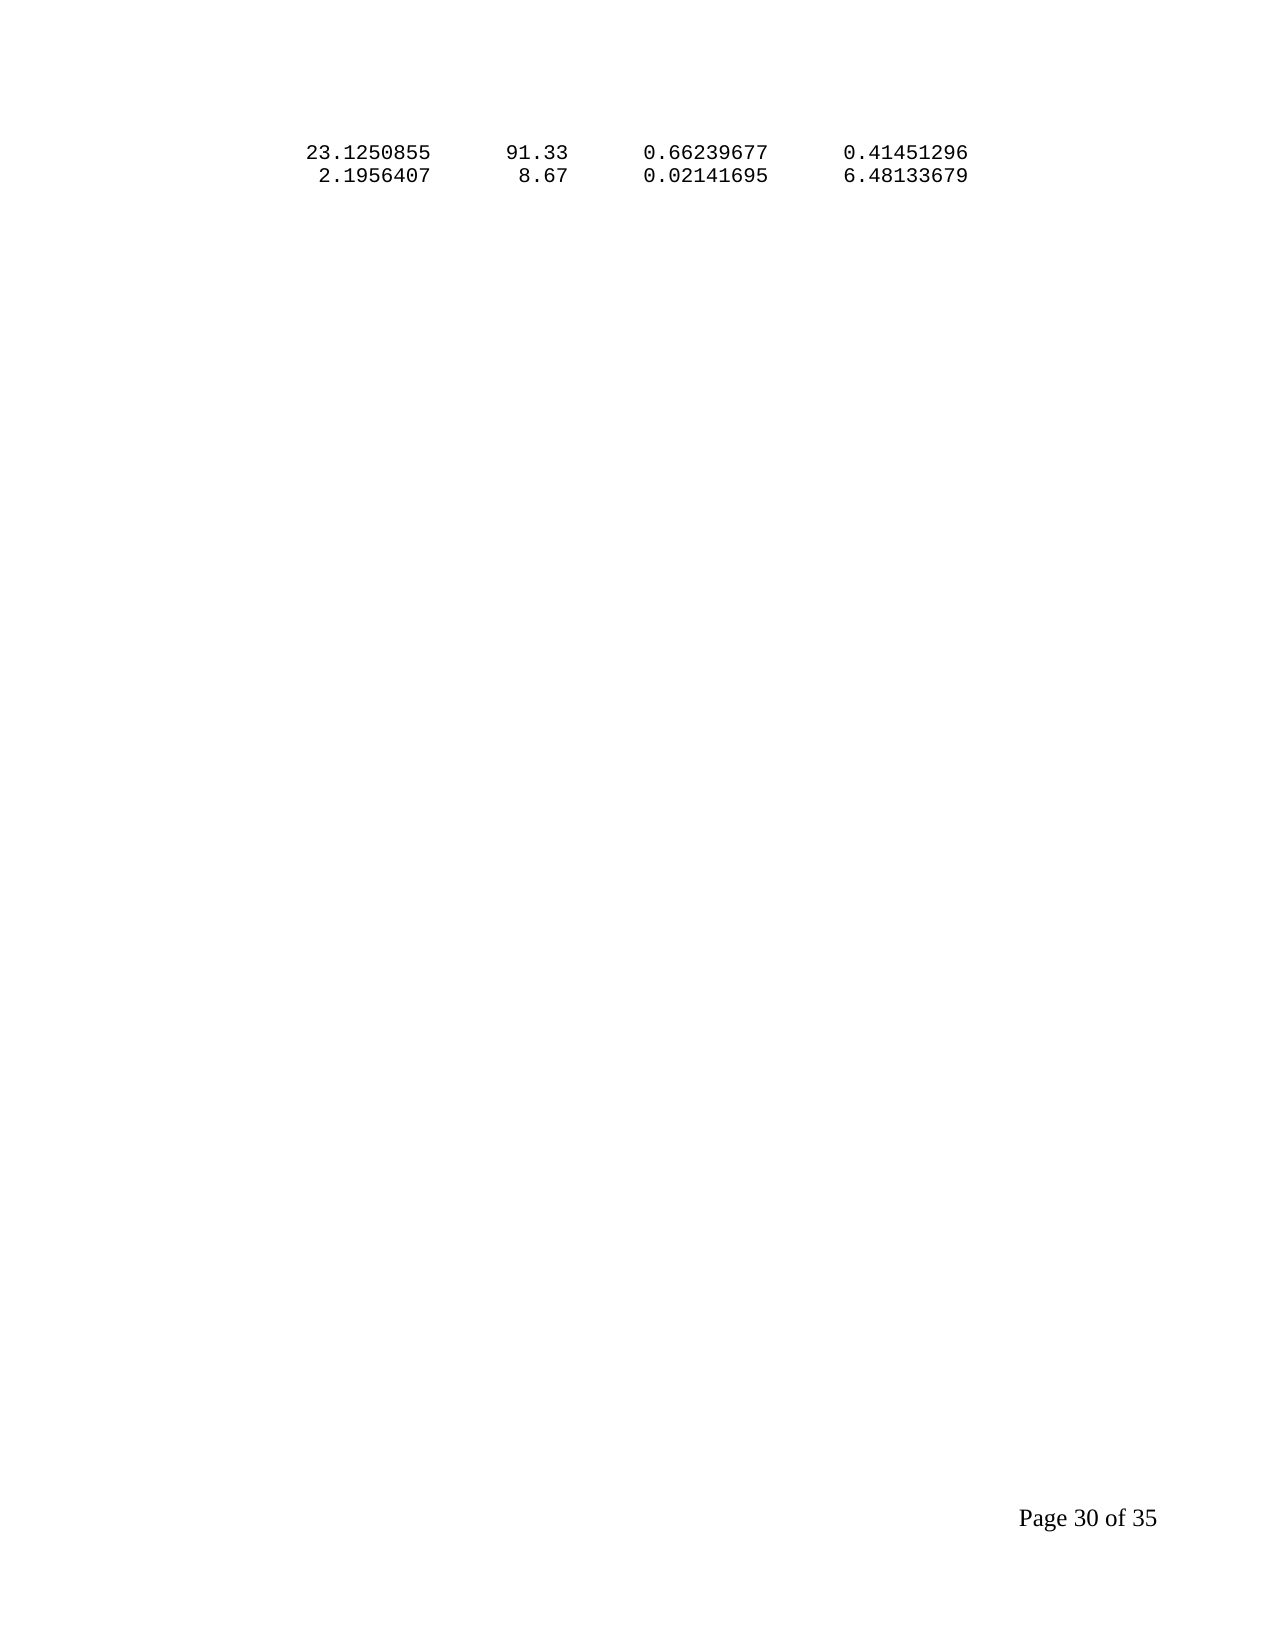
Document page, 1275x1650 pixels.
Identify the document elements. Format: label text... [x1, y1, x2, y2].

text 2.1956407 8.67 0.02141695 6.48133679 [118, 165, 1160, 189]
text 23.1250855 91.33 0.66239677 0.41451296 [118, 142, 1160, 165]
